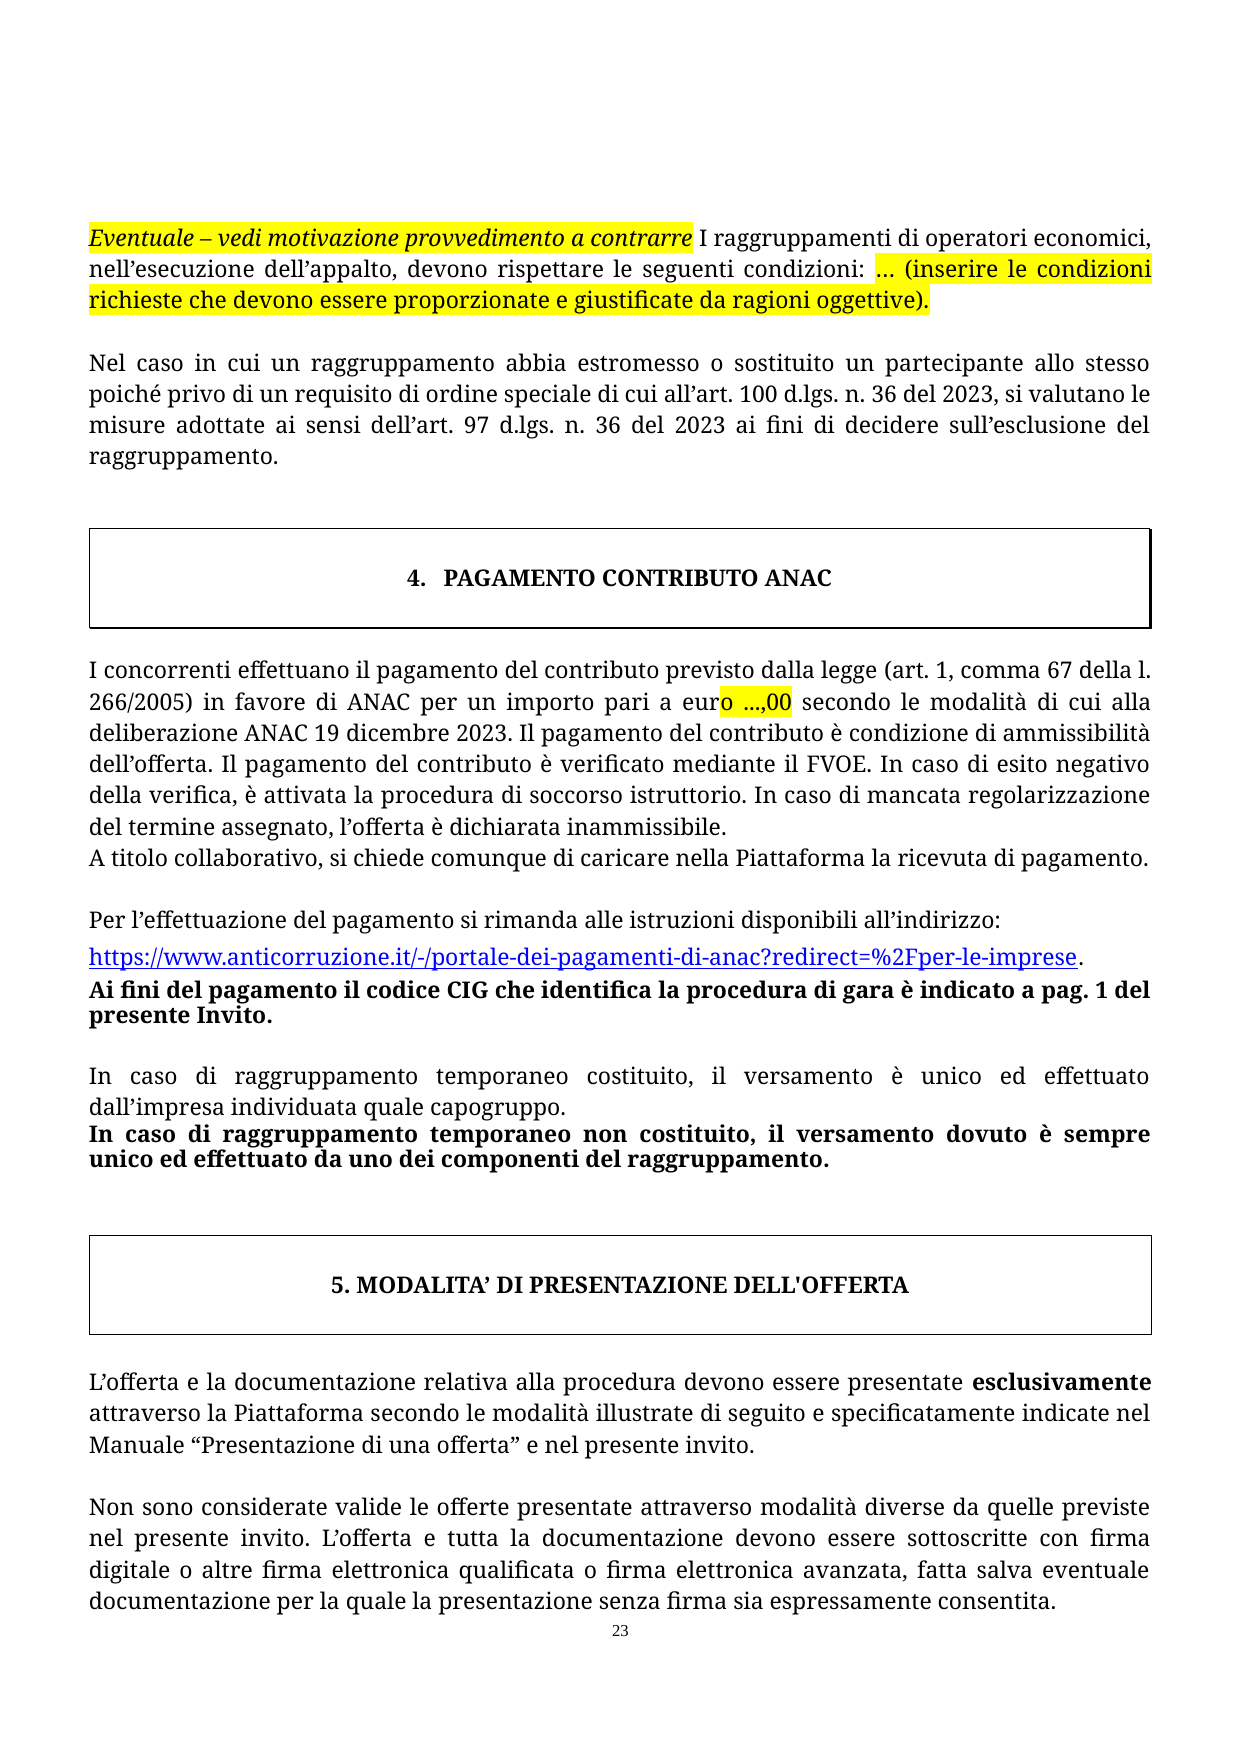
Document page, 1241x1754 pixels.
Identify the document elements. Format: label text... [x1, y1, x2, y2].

text 4. PAGAMENTO CONTRIBUTO ANAC [90, 559, 1149, 593]
text Ai fini del pagamento il codice CIG che identifica la procedura di gara è indicato a pag. 1 del presente Invito. [89, 978, 1152, 1028]
text 5. MODALITA’ DI PRESENTAZIONE DELL'OFFERTA [90, 1266, 1151, 1300]
text A titolo collaborativo, si chiede comunque di caricare nella Piattaforma la ricevuta di pagamento. [89, 842, 1152, 873]
text In caso di raggruppamento temporaneo non costituito, il versamento dovuto è sempre unico ed effettuato da uno dei componenti del raggruppamento. [89, 1122, 1152, 1172]
text Nel caso in cui un raggruppamento abbia estromesso o sostituito un partecipante allo stesso poiché privo di un requisito di ordine speciale di cui all’art. 100 d.lgs. n. 36 del 2023, si valutano le misure adottate ai sensi dell’art. 97 d.lgs. n. 36 del 2023 ai fini di decidere sull’esclusione del raggruppamento. [89, 347, 1152, 472]
text In caso di raggruppamento temporaneo costituito, il versamento è unico ed effettuato dall’impresa individuata quale capogruppo. [89, 1060, 1152, 1122]
text Non sono considerate valide le offerte presentate attraverso modalità diverse da quelle previste nel presente invito. L’offerta e tutta la documentazione devono essere sottoscritte con firma digitale o altre firma elettronica qualificata o firma elettronica avanzata, fatta salva eventuale documentazione per la quale la presentazione senza firma sia espressamente consentita. [89, 1491, 1152, 1616]
text https://www.anticorruzione.it/-/portale-dei-pagamenti-di-anac?redirect=%2Fper-le-imprese. [89, 941, 1152, 972]
text I concorrenti effettuano il pagamento del contributo previsto dalla legge (art. 1, comma 67 della l. 266/2005) in favore di ANAC per un importo pari a euro ...,00 secondo le modalità di cui alla deliberazione ANAC 19 dicembre 2023. Il pagamento del contributo è condizione di ammissibilità dell’offerta. Il pagamento del contributo è verificato mediante il FVOE. In caso di esito negativo della verifica, è attivata la procedura di soccorso istruttorio. In caso di mancata regolarizzazione del termine assegnato, l’offerta è dichiarata inammissibile. [89, 654, 1152, 842]
text Per l’effettuazione del pagamento si rimanda alle istruzioni disponibili all’indirizzo: [89, 903, 1152, 935]
text Eventuale – vedi motivazione provvedimento a contrarre I raggruppamenti di operatori economici, nell’esecuzione dell’appalto, devono rispettare le seguenti condizioni: … (inserire le condizioni richieste che devono essere proporzionate e giustificate da ragioni oggettive). [89, 222, 1152, 315]
text L’offerta e la documentazione relativa alla procedura devono essere presentate esclusivamente attraverso la Piattaforma secondo le modalità illustrate di seguito e specificatamente indicate nel Manuale “Presentazione di una offerta” e nel presente invito. [89, 1366, 1152, 1460]
